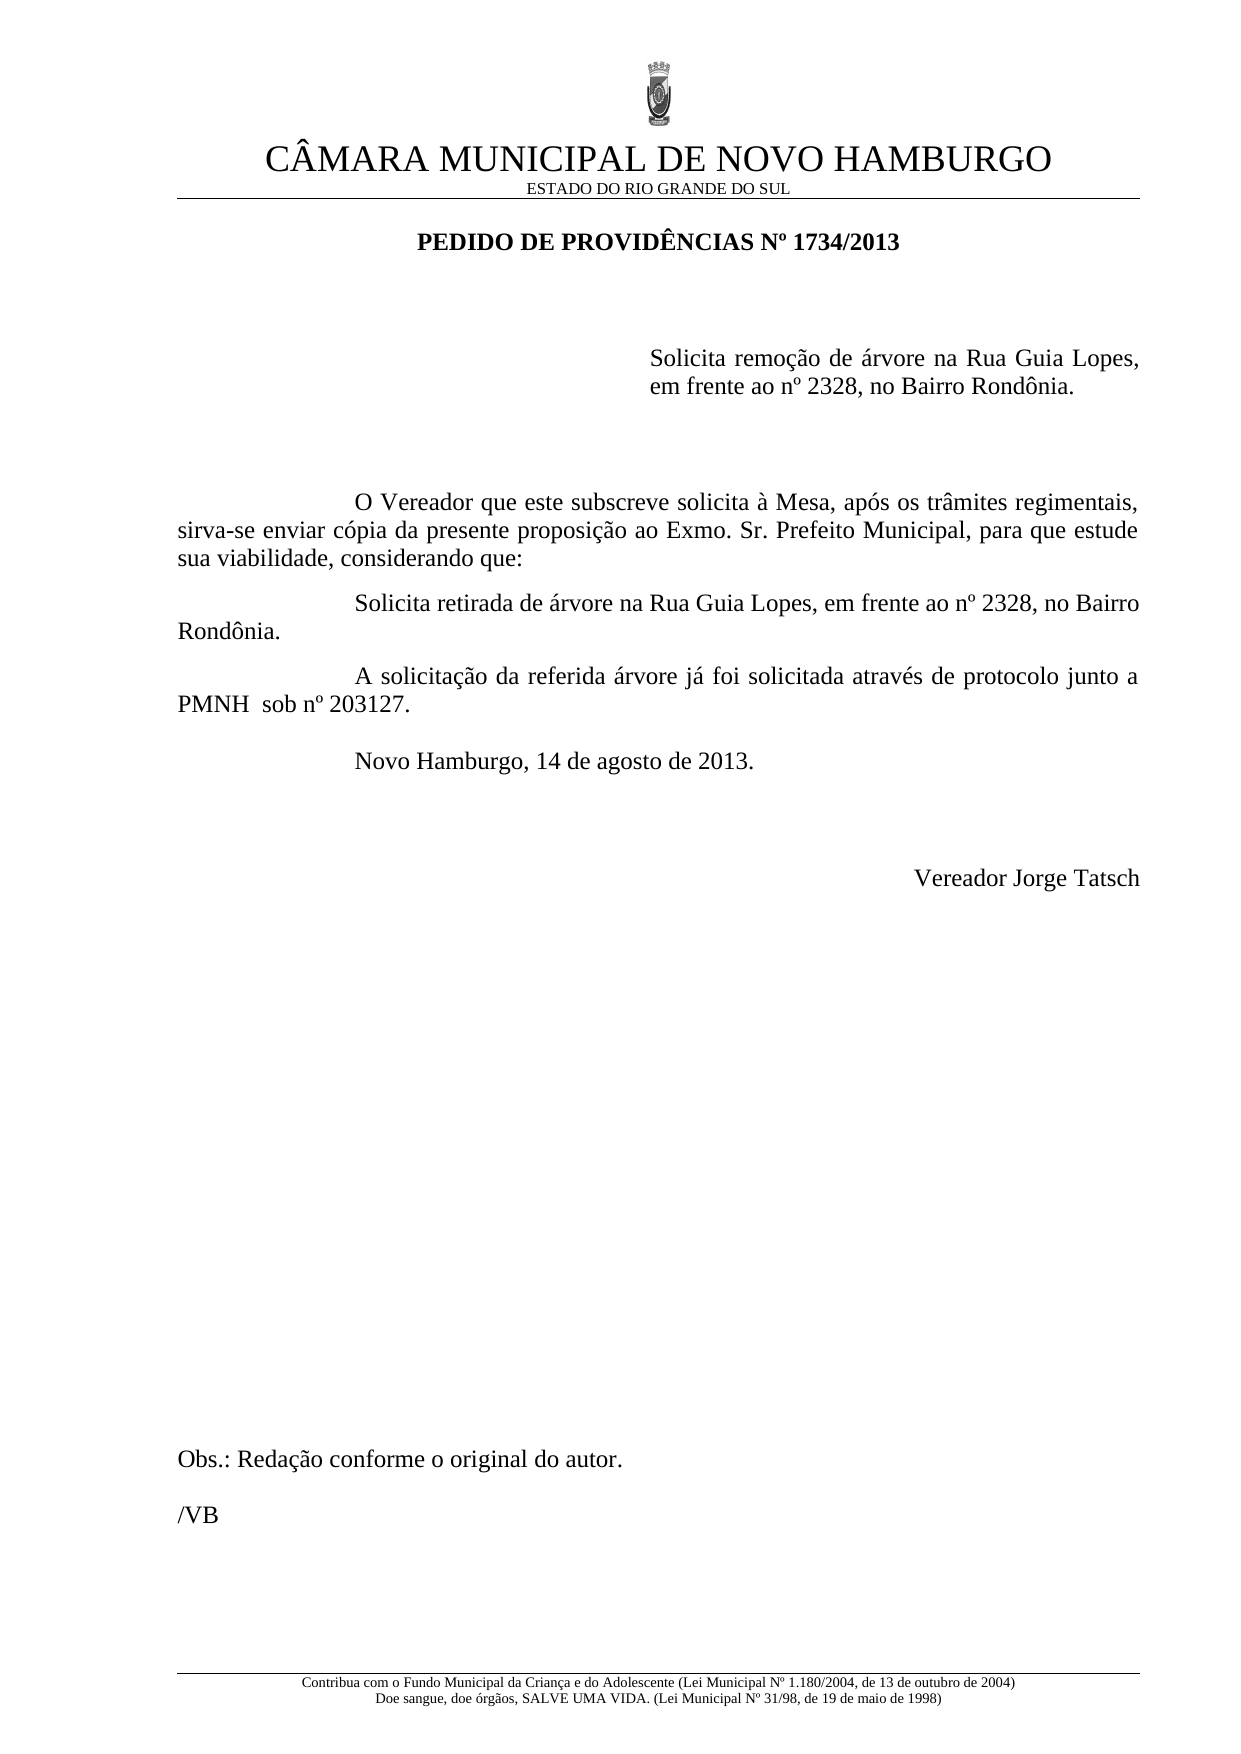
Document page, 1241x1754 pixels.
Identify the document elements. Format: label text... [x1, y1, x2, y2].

text Solicita retirada de árvore na Rua Guia Lopes, em frente ao nº 2328, no Bairro Rondônia. [177, 589, 1140, 645]
text Obs.: Redação conforme o original do autor. [177, 1446, 1140, 1473]
text /VB [177, 1501, 1140, 1529]
text Novo Hamburgo, 14 de agosto de 2013. [177, 747, 1140, 775]
text Vereador Jorge Tatsch [177, 864, 1140, 891]
text PEDIDO DE PROVIDÊNCIAS Nº 1734/2013 [177, 228, 1140, 256]
text O Vereador que este subscreve solicita à Mesa, após os trâmites regimentais, sirva-se enviar cópia da presente proposição ao Exmo. Sr. Prefeito Municipal, para que estude sua viabilidade, considerando que: [177, 488, 1140, 572]
text Solicita remoção de árvore na Rua Guia Lopes, em frente ao nº 2328, no Bairro Rondônia. [649, 344, 1140, 400]
text A solicitação da referida árvore já foi solicitada através de protocolo junto a PMNH sob nº 203127. [177, 662, 1140, 718]
